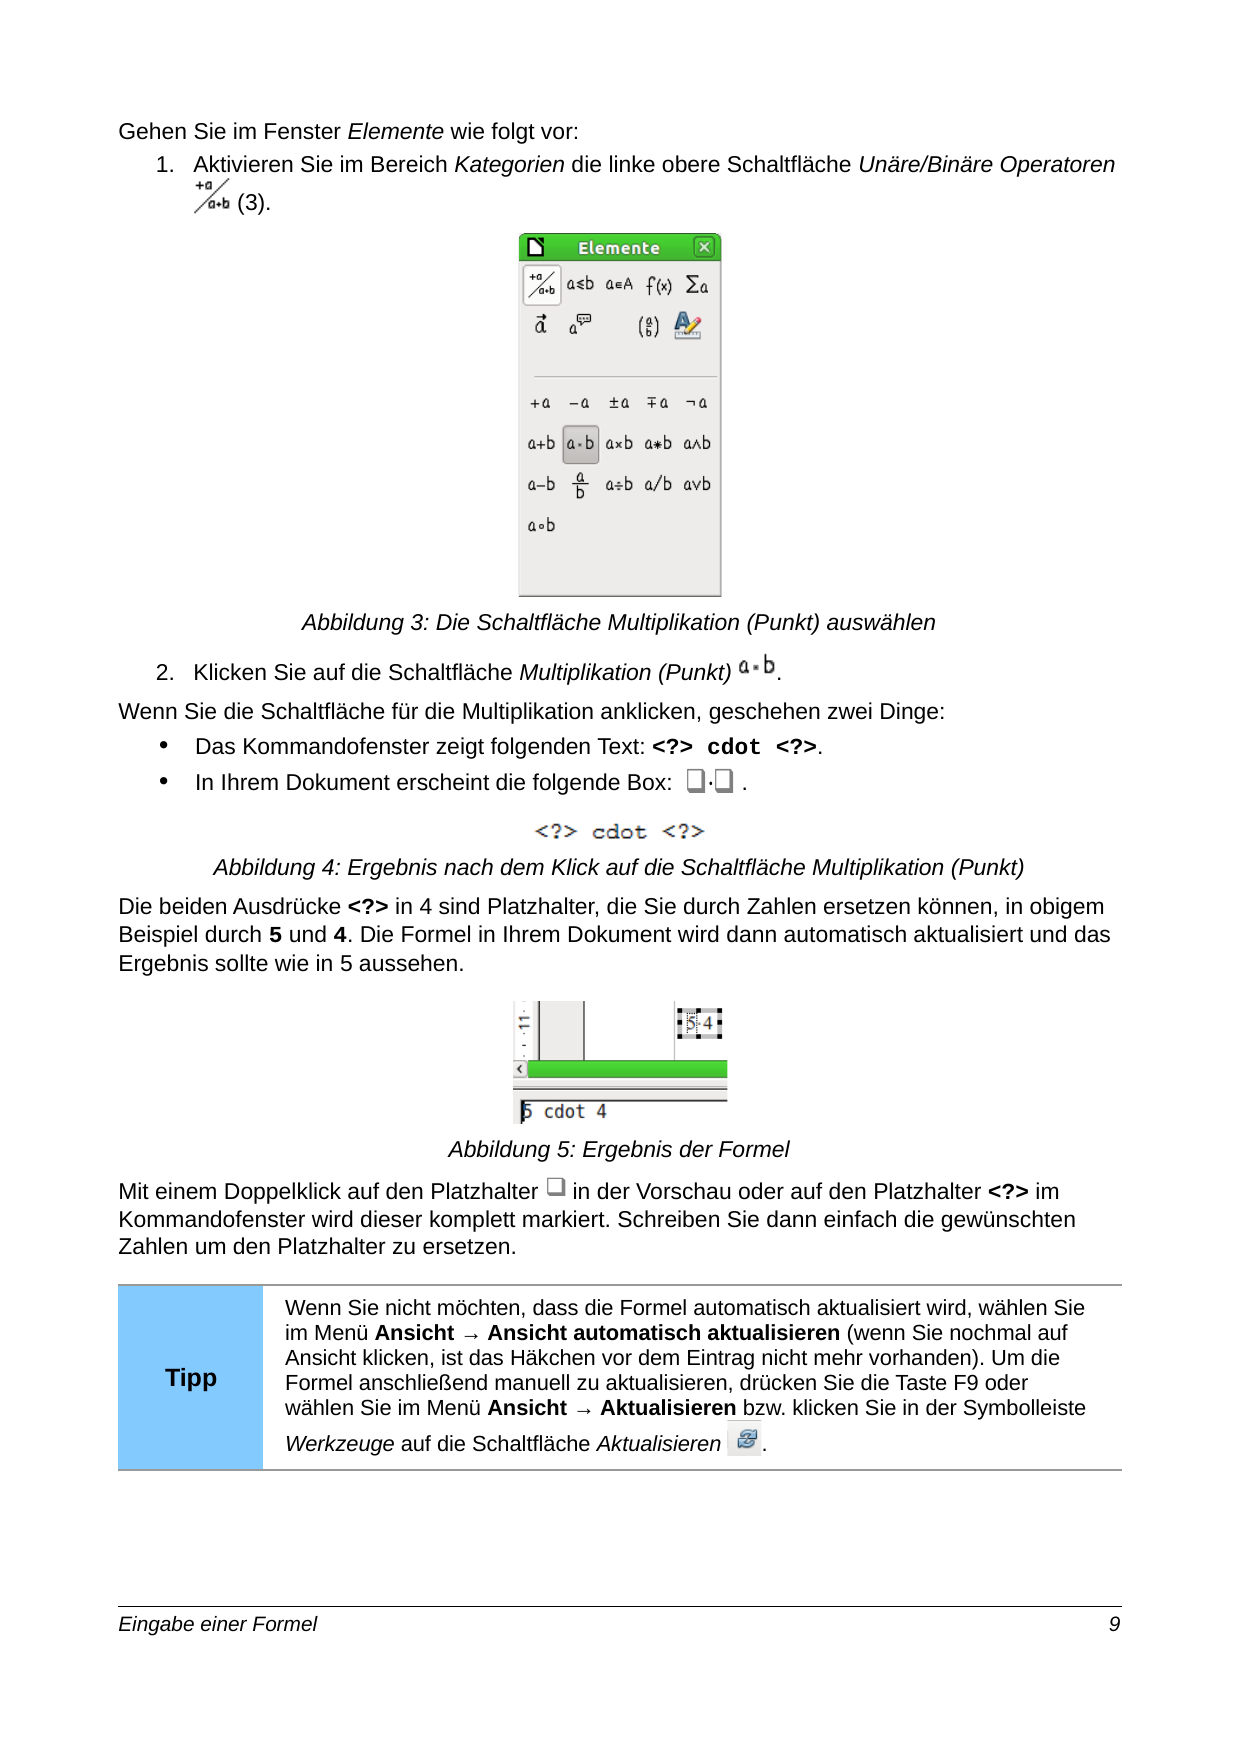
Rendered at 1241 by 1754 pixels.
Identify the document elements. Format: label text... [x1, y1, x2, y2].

list Klicken Sie auf die Schaltfläche Multiplikation (Punkt) . [776, 648, 1122, 686]
picture [727, 1420, 762, 1456]
text Abbildung 4: Ergebnis nach dem Klick auf die Schaltfläche Multiplikation (Punkt) [213, 854, 1027, 881]
picture [738, 648, 776, 686]
text Mit einem Doppelklick auf den Platzhalter in der Vorschau oder auf den Platzhalter <?> im Kommandofenster wird dieser komplett markiert. Schreiben Sie dann einfach die gewünschten Zahlen um den Platzhalter zu ersetzen. [118, 1175, 1122, 1259]
table_header Wenn Sie nicht möchten, dass die Formel automatisch aktualisiert wird, wählen Sie im Menü Ansicht → Ansicht automatisch aktualisieren (wenn Sie nochmal auf Ansicht klicken, ist das Häkchen vor dem Eintrag nicht mehr vorhanden). Um die Formel anschließend manuell zu aktualisieren, drücken Sie die Taste F9 oder wählen Sie im Menü Ansicht → Aktualisieren bzw. klicken Sie in der Symbolleiste Werkzeuge auf die Schaltfläche Aktualisieren . [264, 1286, 1122, 1469]
table_header Tipp [118, 1286, 263, 1469]
list Gehen Sie im Fenster Elemente wie folgt vor: [118, 118, 1122, 144]
list Wenn Sie die Schaltfläche für die Multiplikation anklicken, geschehen zwei Dinge: [118, 698, 1122, 724]
list In Ihrem Dokument erscheint die folgende Box: . [156, 767, 1122, 796]
picture [513, 1001, 728, 1124]
list Das Kommandofenster zeigt folgenden Text: <?> cdot <?>. [156, 731, 1122, 761]
picture [518, 233, 722, 597]
picture [193, 177, 231, 215]
text Abbildung 3: Die Schaltfläche Multiplikation (Punkt) auswählen [302, 609, 938, 636]
list Klicken Sie auf die Schaltfläche Multiplikation (Punkt) . [156, 648, 738, 686]
text Die beiden Ausdrücke <?> in Abbildung 4 sind Platzhalter, die Sie durch Zahlen ersetzen können, in obigem Beispiel durch 5 und 4. Die Formel in Ihrem Dokument wird dann automatisch aktualisiert und das Ergebnis sollte wie in Abbildung 5 aussehen. [118, 893, 1122, 976]
text Abbildung 5: Ergebnis der Formel [448, 1136, 792, 1163]
picture [532, 821, 708, 842]
list Aktivieren Sie im Bereich Kategorien die linke obere Schaltfläche Unäre/Binäre Operatoren (Abbildung 3). [156, 151, 1122, 215]
